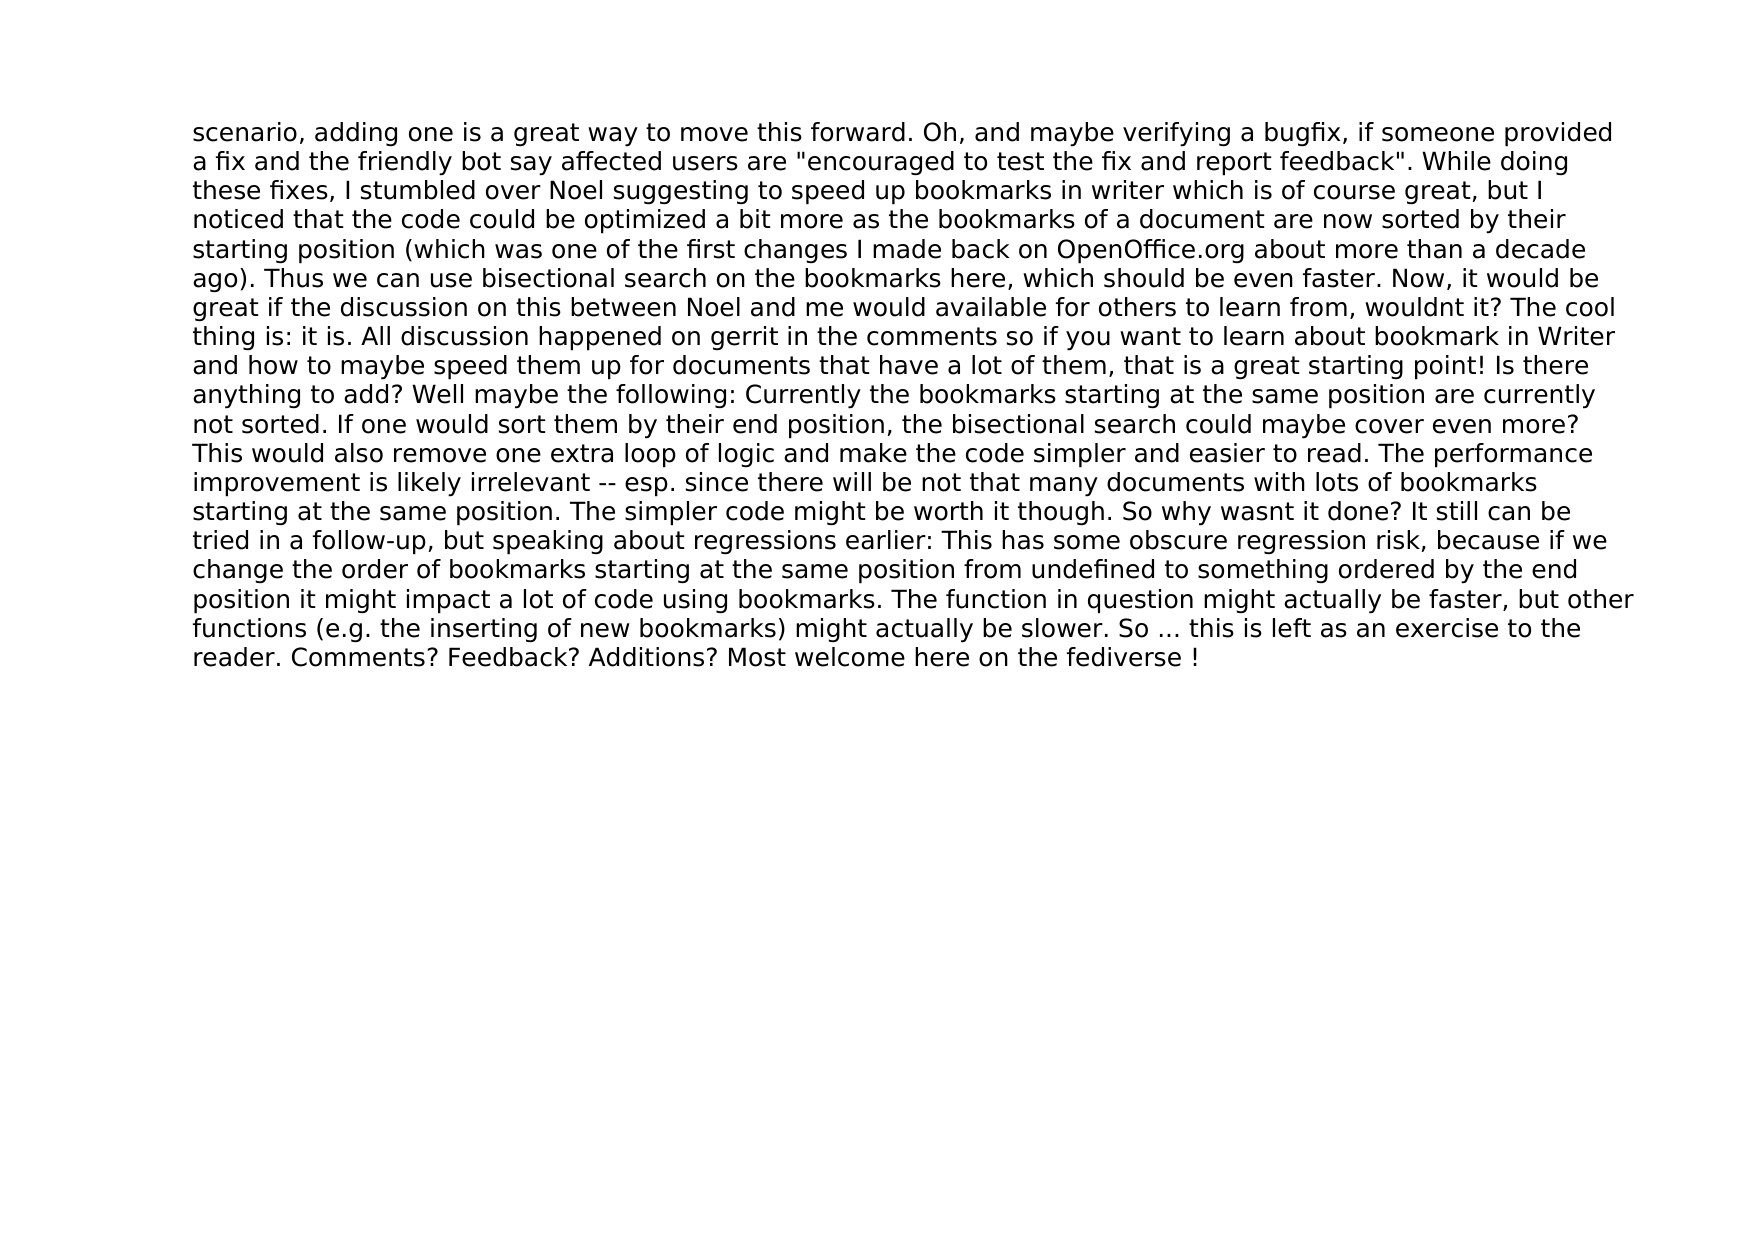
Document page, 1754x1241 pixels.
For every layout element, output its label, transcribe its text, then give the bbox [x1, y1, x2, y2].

list scenario, adding one is a great way to move this forward. Oh, and maybe verifying a bugfix, if someone provided a fix and the friendly bot say affected users are "encouraged to test the fix and report feedback". While doing these fixes, I stumbled over Noel suggesting to speed up bookmarks in writer which is of course great, but I noticed that the code could be optimized a bit more as the bookmarks of a document are now sorted by their starting position (which was one of the first changes I made back on OpenOffice.org about more than a decade ago). Thus we can use bisectional search on the bookmarks here, which should be even faster. Now, it would be great if the discussion on this between Noel and me would available for others to learn from, wouldnt it? The cool thing is: it is. All discussion happened on gerrit in the comments so if you want to learn about bookmark in Writer and how to maybe speed them up for documents that have a lot of them, that is a great starting point! Is there anything to add? Well maybe the following: Currently the bookmarks starting at the same position are currently not sorted. If one would sort them by their end position, the bisectional search could maybe cover even more? This would also remove one extra loop of logic and make the code simpler and easier to read. The performance improvement is likely irrelevant -- esp. since there will be not that many documents with lots of bookmarks starting at the same position. The simpler code might be worth it though. So why wasnt it done? It still can be tried in a follow-up, but speaking about regressions earlier: This has some obscure regression risk, because if we change the order of bookmarks starting at the same position from undefined to something ordered by the end position it might impact a lot of code using bookmarks. The function in question might actually be faster, but other functions (e.g. the inserting of new bookmarks) might actually be slower. So ... this is left as an exercise to the reader. Comments? Feedback? Additions? Most welcome here on the fediverse ! [177, 118, 1636, 672]
